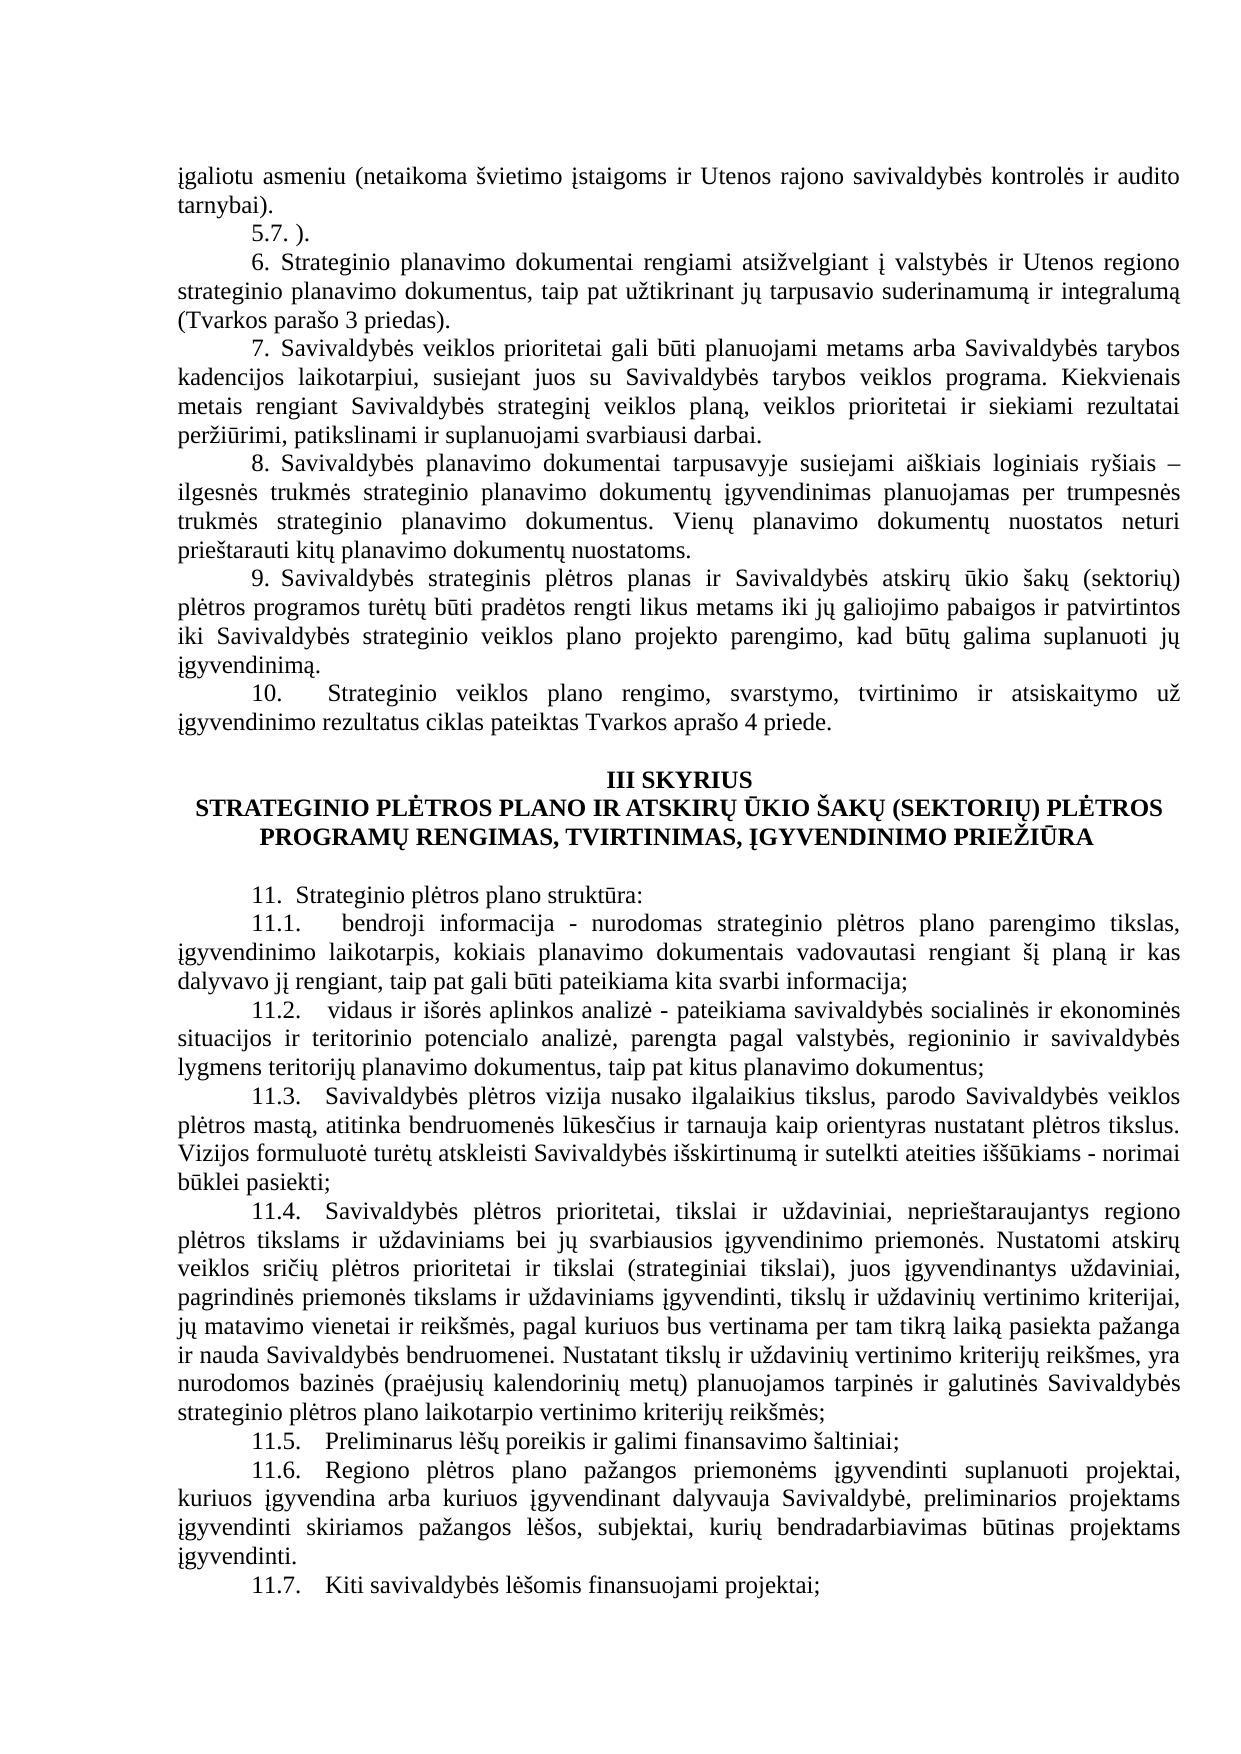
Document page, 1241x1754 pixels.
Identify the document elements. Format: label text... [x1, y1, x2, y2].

text 11.5. Preliminarus lėšų poreikis ir galimi finansavimo šaltiniai; [177, 1426, 1181, 1455]
text 8. Savivaldybės planavimo dokumentai tarpusavyje susiejami aiškiais loginiais ryšiais – ilgesnės trukmės strateginio planavimo dokumentų įgyvendinimas planuojamas per trumpesnės trukmės strateginio planavimo dokumentus. Vienų planavimo dokumentų nuostatos neturi prieštarauti kitų planavimo dokumentų nuostatoms. [177, 448, 1181, 563]
text 11.4. Savivaldybės plėtros prioritetai, tikslai ir uždaviniai, neprieštaraujantys regiono plėtros tikslams ir uždaviniams bei jų svarbiausios įgyvendinimo priemonės. Nustatomi atskirų veiklos sričių plėtros prioritetai ir tikslai (strateginiai tikslai), juos įgyvendinantys uždaviniai, pagrindinės priemonės tikslams ir uždaviniams įgyvendinti, tikslų ir uždavinių vertinimo kriterijai, jų matavimo vienetai ir reikšmės, pagal kuriuos bus vertinama per tam tikrą laiką pasiekta pažanga ir nauda Savivaldybės bendruomenei. Nustatant tikslų ir uždavinių vertinimo kriterijų reikšmes, yra nurodomos bazinės (praėjusių kalendorinių metų) planuojamos tarpinės ir galutinės Savivaldybės strateginio plėtros plano laikotarpio vertinimo kriterijų reikšmės; [177, 1196, 1181, 1426]
text 7. Savivaldybės veiklos prioritetai gali būti planuojami metams arba Savivaldybės tarybos kadencijos laikotarpiui, susiejant juos su Savivaldybės tarybos veiklos programa. Kiekvienais metais rengiant Savivaldybės strateginį veiklos planą, veiklos prioritetai ir siekiami rezultatai peržiūrimi, patikslinami ir suplanuojami svarbiausi darbai. [177, 333, 1181, 448]
text 11.6. Regiono plėtros plano pažangos priemonėms įgyvendinti suplanuoti projektai, kuriuos įgyvendina arba kuriuos įgyvendinant dalyvauja Savivaldybė, preliminarios projektams įgyvendinti skiriamos pažangos lėšos, subjektai, kurių bendradarbiavimas būtinas projektams įgyvendinti. [177, 1455, 1181, 1570]
text 11.3. Savivaldybės plėtros vizija nusako ilgalaikius tikslus, parodo Savivaldybės veiklos plėtros mastą, atitinka bendruomenės lūkesčius ir tarnauja kaip orientyras nustatant plėtros tikslus. Vizijos formuluotė turėtų atskleisti Savivaldybės išskirtinumą ir sutelkti ateities iššūkiams - norimai būklei pasiekti; [177, 1081, 1181, 1196]
text 6. Strateginio planavimo dokumentai rengiami atsižvelgiant į valstybės ir Utenos regiono strateginio planavimo dokumentus, taip pat užtikrinant jų tarpusavio suderinamumą ir integralumą (Tvarkos parašo 3 priedas). [177, 247, 1181, 333]
text STRATEGINIO PLĖTROS PLANO ir atskirų ūkio šakų (sektorių) plėtros programų RENGIMAS, TVIRTINIMAS, ĮGYVENDINIMO PRIEŽIŪRA [177, 793, 1181, 851]
text 11.1. bendroji informacija - nurodomas strateginio plėtros plano parengimo tikslas, įgyvendinimo laikotarpis, kokiais planavimo dokumentais vadovautasi rengiant šį planą ir kas dalyvavo jį rengiant, taip pat gali būti pateikiama kita svarbi informacija; [177, 908, 1181, 995]
text 9. Savivaldybės strateginis plėtros planas ir Savivaldybės atskirų ūkio šakų (sektorių) plėtros programos turėtų būti pradėtos rengti likus metams iki jų galiojimo pabaigos ir patvirtintos iki Savivaldybės strateginio veiklos plano projekto parengimo, kad būtų galima suplanuoti jų įgyvendinimą. [177, 563, 1181, 678]
text 11.2. vidaus ir išorės aplinkos analizė - pateikiama savivaldybės socialinės ir ekonominės situacijos ir teritorinio potencialo analizė, parengta pagal valstybės, regioninio ir savivaldybės lygmens teritorijų planavimo dokumentus, taip pat kitus planavimo dokumentus; [177, 995, 1181, 1081]
text 11. Strateginio plėtros plano struktūra: [251, 880, 1181, 908]
text III SKYRIUS [177, 765, 1181, 793]
text 5.7. ). [177, 218, 1181, 247]
text 10. Strateginio veiklos plano rengimo, svarstymo, tvirtinimo ir atsiskaitymo už įgyvendinimo rezultatus ciklas pateiktas Tvarkos aprašo 4 priede. [177, 678, 1181, 736]
text 11.7. Kiti savivaldybės lėšomis finansuojami projektai; [177, 1570, 1181, 1598]
text įgaliotu asmeniu (netaikoma švietimo įstaigoms ir Utenos rajono savivaldybės kontrolės ir audito tarnybai). [177, 161, 1181, 218]
